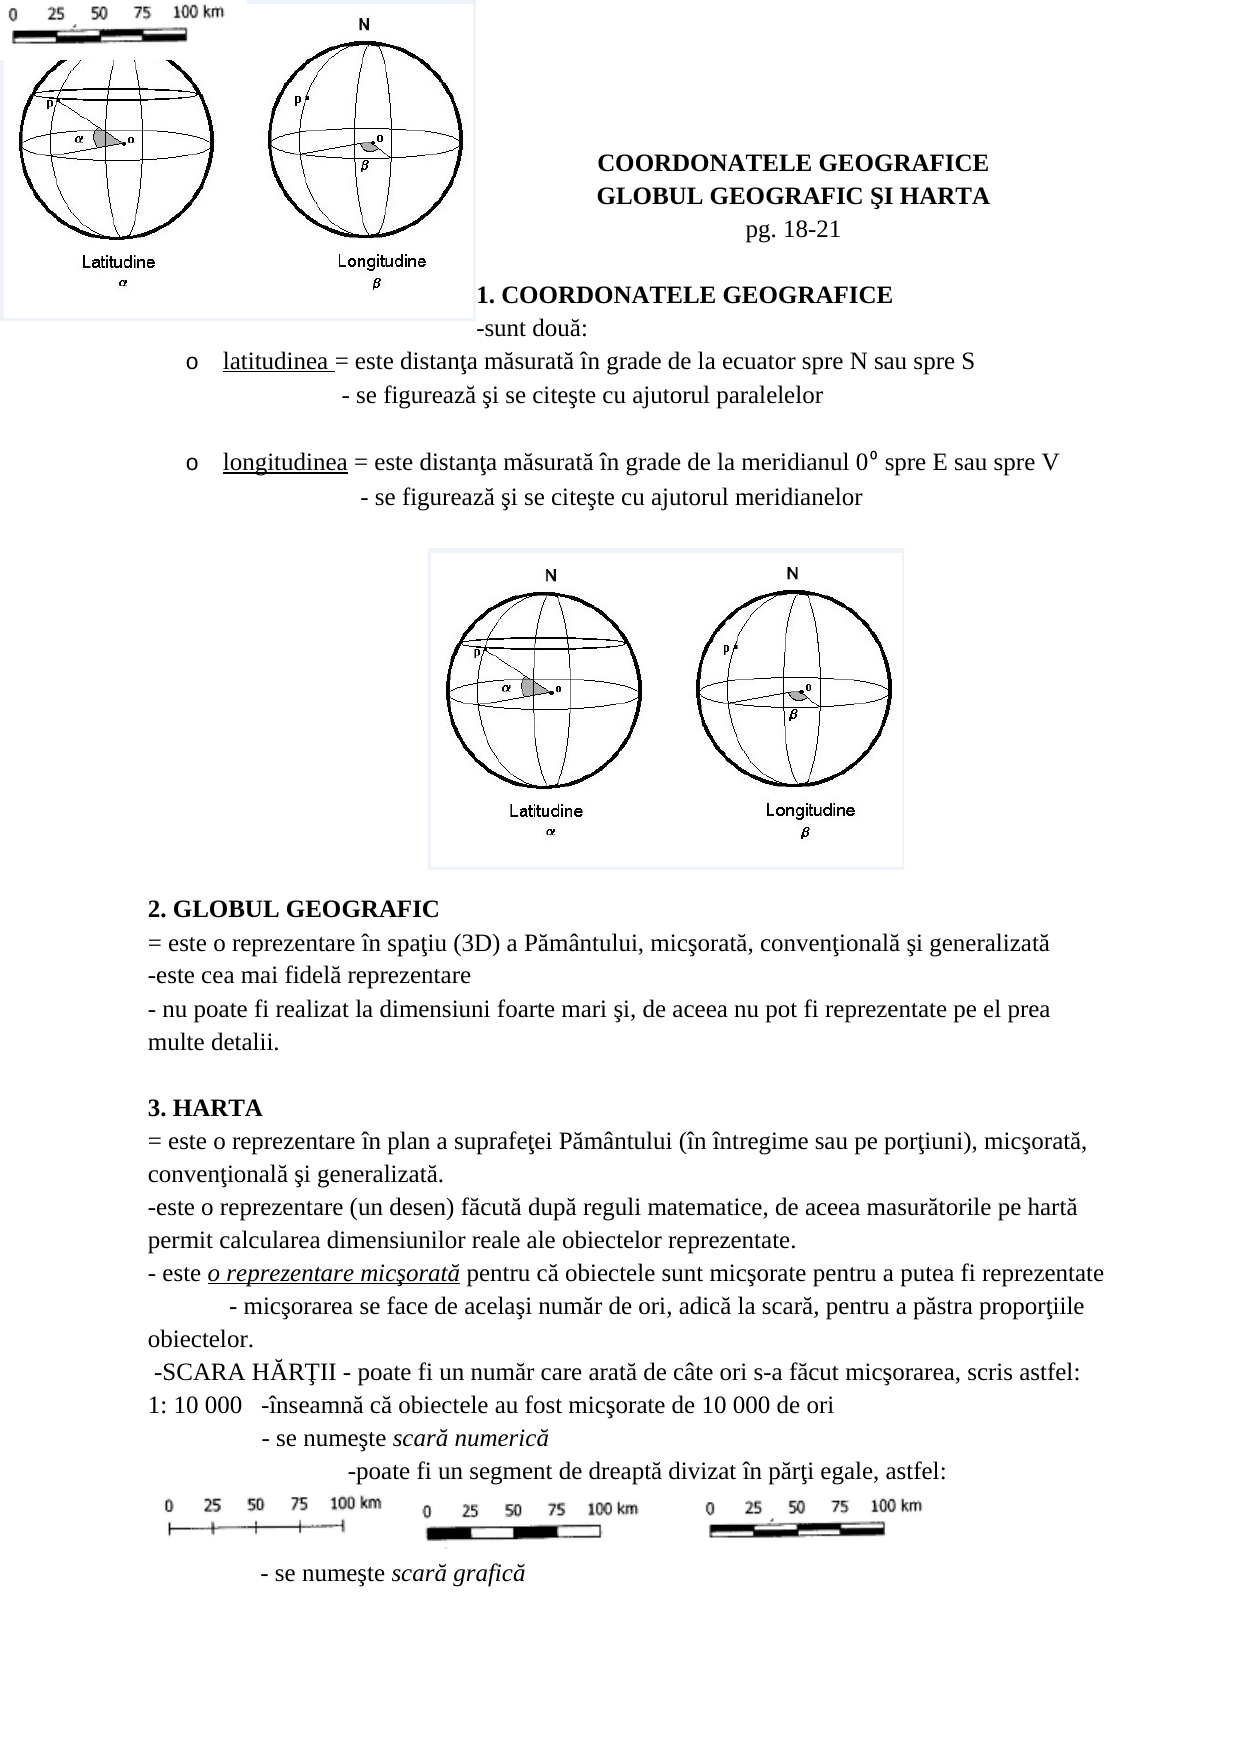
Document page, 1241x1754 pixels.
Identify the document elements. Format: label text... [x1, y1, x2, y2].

text -poate fi un segment de dreaptă divizat în părţi egale, astfel: [148, 1456, 1110, 1485]
picture [427, 548, 905, 870]
list latitudinea = este distanţa măsurată în grade de la ecuator spre N sau spre S [185, 346, 1110, 376]
text - nu poate fi realizat la dimensiuni foarte mari şi, de aceea nu pot fi reprezentate pe el prea multe detalii. [148, 994, 1110, 1055]
text 3. HARTA [148, 1093, 1110, 1121]
text = este o reprezentare în plan a suprafeţei Pământului (în întregime sau pe porţiuni), micşorată, convenţională şi generalizată. [148, 1126, 1110, 1187]
text - se numeşte scară numerică [148, 1423, 1110, 1452]
picture [412, 1495, 648, 1549]
picture [147, 1488, 394, 1549]
text -SCARA HĂRŢII - poate fi un număr care arată de câte ori s-a făcut micşorarea, scris astfel: [148, 1357, 1110, 1386]
text -sunt două: [148, 313, 1110, 342]
text 1. COORDONATELE GEOGRAFICE [476, 280, 1110, 308]
text -este cea mai fidelă reprezentare [148, 961, 1110, 989]
picture [697, 1493, 929, 1549]
text -este o reprezentare (un desen) făcută după reguli matematice, de aceea masurătorile pe hartă permit calcularea dimensiunilor reale ale obiectelor reprezentate. [148, 1192, 1110, 1253]
text 1: 10 000 -înseamnă că obiectele au fost micşorate de 10 000 de ori [148, 1390, 1110, 1419]
text 2. GLOBUL GEOGRAFIC [148, 894, 1110, 923]
text = este o reprezentare în spaţiu (3D) a Pământului, micşorată, convenţională şi generalizată [148, 928, 1110, 956]
list longitudinea = este distanţa măsurată în grade de la meridianul 0⁰ spre E sau spre V [185, 447, 1110, 478]
text - este o reprezentare micşorată pentru că obiectele sunt micşorate pentru a putea fi reprezentate [148, 1258, 1110, 1287]
text pg. 18-21 [476, 214, 1110, 242]
list - se figurează şi se citeşte cu ajutorul paralelelor [223, 381, 1110, 409]
picture [0, 0, 476, 321]
text COORDONATELE GEOGRAFICE [476, 148, 1110, 176]
list - se figurează şi se citeşte cu ajutorul meridianelor [223, 482, 1110, 511]
text - se numeşte scară grafică [148, 1558, 1110, 1587]
text - micşorarea se face de acelaşi număr de ori, adică la scară, pentru a păstra proporţiile obiectelor. [148, 1291, 1110, 1353]
text GLOBUL GEOGRAFIC ŞI HARTA [476, 181, 1110, 209]
